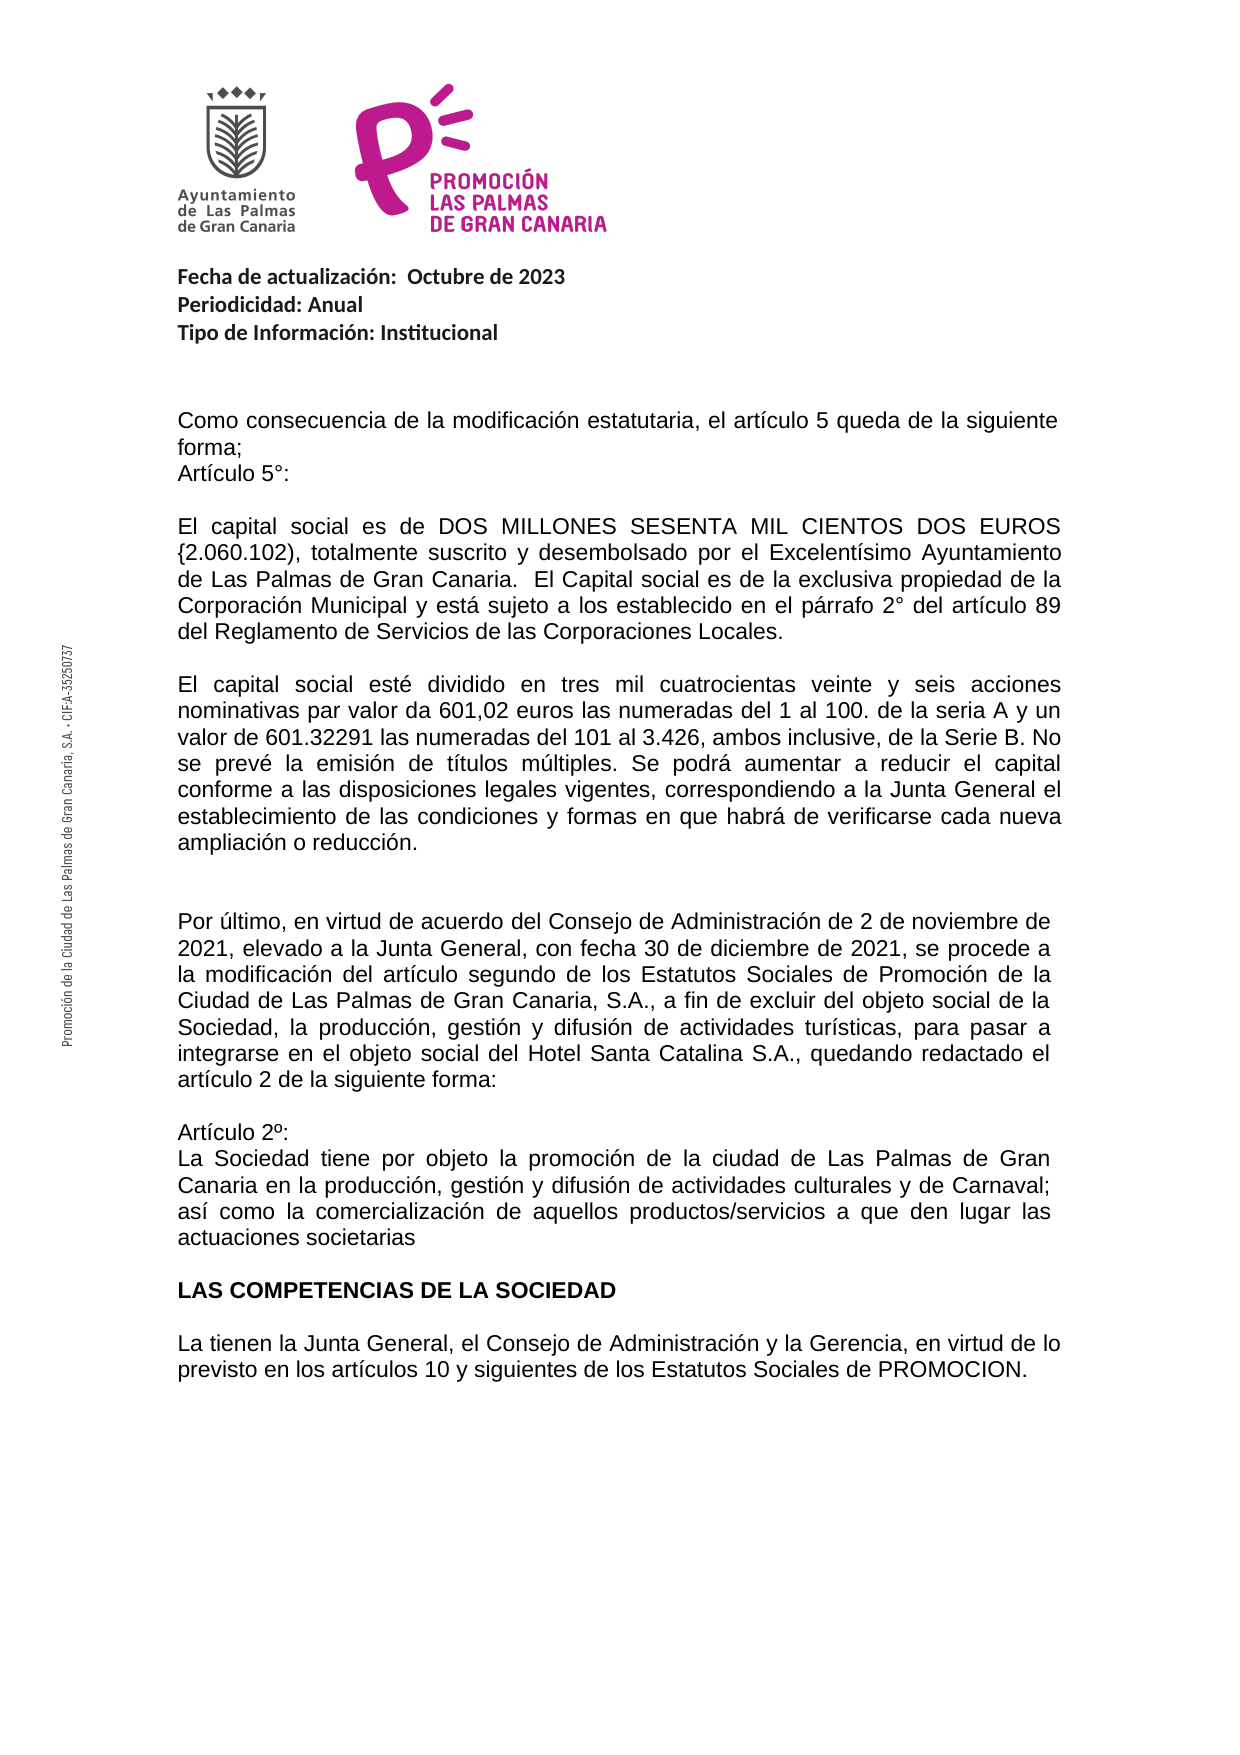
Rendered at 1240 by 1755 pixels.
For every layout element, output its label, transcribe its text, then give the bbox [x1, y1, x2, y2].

table_header Por último, en virtud de acuerdo del Consejo de Administración de 2 de noviembre de 2021, elevado a la Junta General, con fecha 30 de diciembre de 2021, se procede a la modificación del artículo segundo de los Estatutos Sociales de Promoción de la Ciudad de Las Palmas de Gran Canaria, S.A., a fin de excluir del objeto social de la Sociedad, la producción, gestión y difusión de actividades turísticas, para pasar a integrarse en el objeto social del Hotel Santa Catalina S.A., quedando redactado el artículo 2 de la siguiente forma: Artículo 2º: La Sociedad tiene por objeto la promoción de la ciudad de Las Palmas de Gran Canaria en la producción, gestión y difusión de actividades culturales y de Carnaval; así como la comercialización de aquellos productos/servicios a que den lugar las actuaciones societarias [166, 908, 1063, 1251]
text El capital social esté dividido en tres mil cuatrocientas veinte y seis acciones nominativas par valor da 601,02 euros las numeradas del 1 al 100. de la seria A y un valor de 601.32291 las numeradas del 101 al 3.426, ambos inclusive, de la Serie B. No se prevé la emisión de títulos múltiples. Se podrá aumentar a reducir el capital conforme a las disposiciones legales vigentes, correspondiendo a la Junta General el establecimiento de las condiciones y formas en que habrá de verificarse cada nueva ampliación o reducción. [177, 671, 1062, 855]
text LAS COMPETENCIAS DE LA SOCIEDAD [177, 1277, 1062, 1303]
text Artículo 5°: [177, 460, 1062, 486]
text La tienen la Junta General, el Consejo de Administración y la Gerencia, en virtud de lo previsto en los artículos 10 y siguientes de los Estatutos Sociales de PROMOCION. [177, 1330, 1062, 1382]
text Como consecuencia de la modificación estatutaria, el artículo 5 queda de la siguiente forma; [177, 407, 1059, 460]
text El capital social es de DOS MILLONES SESENTA MIL CIENTOS DOS EUROS {2.060.102), totalmente suscrito y desembolsado por el Excelentísimo Ayuntamiento de Las Palmas de Gran Canaria. El Capital social es de la exclusiva propiedad de la Corporación Municipal y está sujeto a los establecido en el párrafo 2° del artículo 89 del Reglamento de Servicios de las Corporaciones Locales. [177, 513, 1062, 644]
